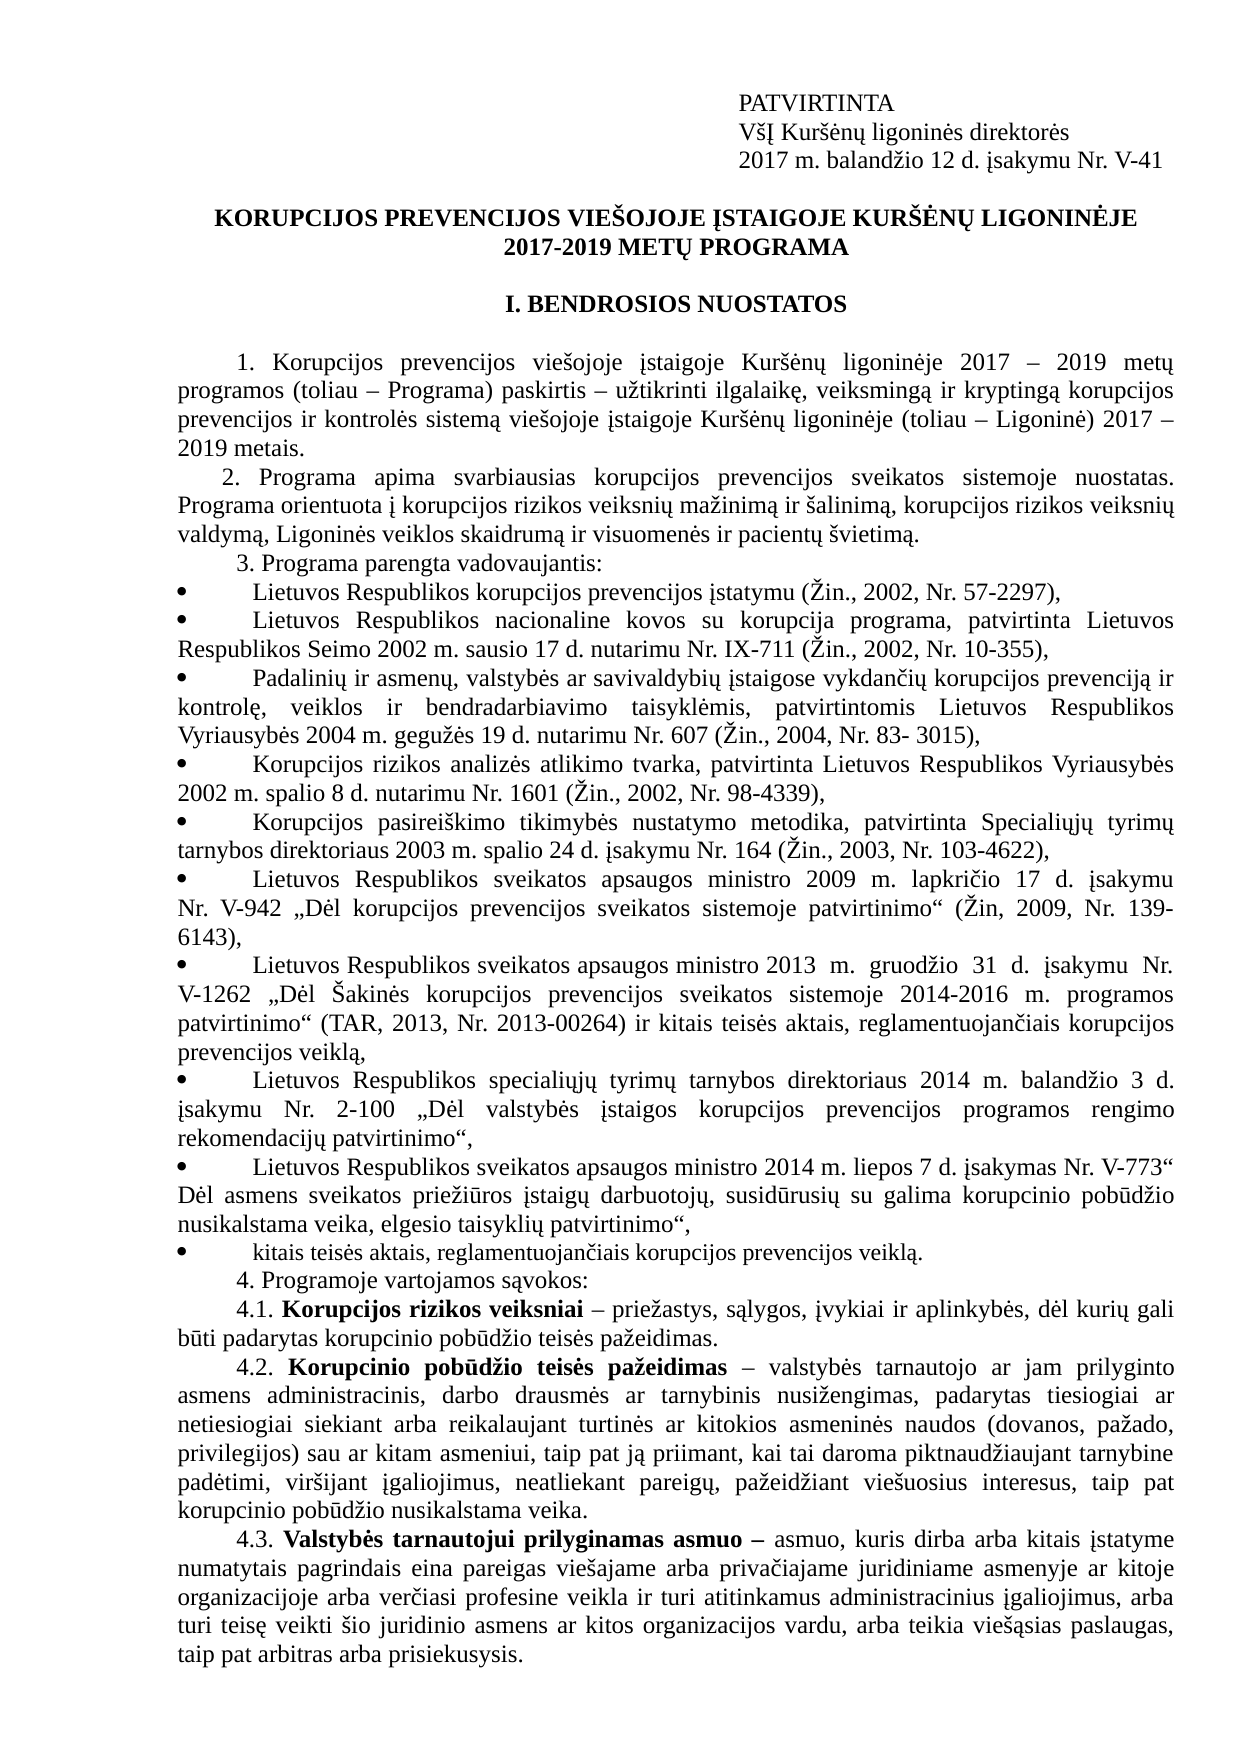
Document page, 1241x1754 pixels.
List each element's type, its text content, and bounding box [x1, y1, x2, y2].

list Padalinių ir asmenų, valstybės ar savivaldybių įstaigose vykdančių korupcijos prevenciją ir kontrolę, veiklos ir bendradarbiavimo taisyklėmis, patvirtintomis Lietuvos Respublikos Vyriausybės 2004 m. gegužės 19 d. nutarimu Nr. 607 (Žin., 2004, Nr. 83- 3015), [177, 663, 1175, 749]
text 2. Programa apima svarbiausias korupcijos prevencijos sveikatos sistemoje nuostatas. Programa orientuota į korupcijos rizikos veiksnių mažinimą ir šalinimą, korupcijos rizikos veiksnių valdymą, Ligoninės veiklos skaidrumą ir visuomenės ir pacientų švietimą. [177, 462, 1175, 548]
text I. BENDROSIOS NUOSTATOS [177, 289, 1175, 318]
text 4.1. Korupcijos rizikos veiksniai – priežastys, sąlygos, įvykiai ir aplinkybės, dėl kurių gali būti padarytas korupcinio pobūdžio teisės pažeidimas. [177, 1294, 1175, 1352]
list Lietuvos Respublikos sveikatos apsaugos ministro 2013 m. gruodžio 31 d. įsakymu Nr. V-1262 „Dėl Šakinės korupcijos prevencijos sveikatos sistemoje 2014-2016 m. programos patvirtinimo“ (TAR, 2013, Nr. 2013-00264) ir kitais teisės aktais, reglamentuojančiais korupcijos prevencijos veiklą, [177, 950, 1175, 1065]
text 4. Programoje vartojamos sąvokos: [177, 1266, 1175, 1294]
list Lietuvos Respublikos korupcijos prevencijos įstatymu (Žin., 2002, Nr. 57-2297), [177, 577, 1175, 605]
list Lietuvos Respublikos sveikatos apsaugos ministro 2009 m. lapkričio 17 d. įsakymu Nr. V-942 „Dėl korupcijos prevencijos sveikatos sistemoje patvirtinimo“ (Žin, 2009, Nr. 139-6143), [177, 864, 1175, 950]
list Lietuvos Respublikos nacionaline kovos su korupcija programa, patvirtinta Lietuvos Respublikos Seimo 2002 m. sausio 17 d. nutarimu Nr. IX-711 (Žin., 2002, Nr. 10-355), [177, 605, 1175, 663]
text 3. Programa parengta vadovaujantis: [177, 548, 1175, 577]
text VšĮ Kuršėnų ligoninės direktorės [738, 117, 1175, 145]
list Lietuvos Respublikos specialiųjų tyrimų tarnybos direktoriaus 2014 m. balandžio 3 d. įsakymu Nr. 2-100 „Dėl valstybės įstaigos korupcijos prevencijos programos rengimo rekomendacijų patvirtinimo“, [177, 1065, 1175, 1152]
text 1. Korupcijos prevencijos viešojoje įstaigoje Kuršėnų ligoninėje 2017 – 2019 metų programos (toliau – Programa) paskirtis – užtikrinti ilgalaikę, veiksmingą ir kryptingą korupcijos prevencijos ir kontrolės sistemą viešojoje įstaigoje Kuršėnų ligoninėje (toliau – Ligoninė) 2017 – 2019 metais. [177, 347, 1175, 462]
text 4.2. Korupcinio pobūdžio teisės pažeidimas – valstybės tarnautojo ar jam prilyginto asmens administracinis, darbo drausmės ar tarnybinis nusižengimas, padarytas tiesiogiai ar netiesiogiai siekiant arba reikalaujant turtinės ar kitokios asmeninės naudos (dovanos, pažado, privilegijos) sau ar kitam asmeniui, taip pat ją priimant, kai tai daroma piktnaudžiaujant tarnybine padėtimi, viršijant įgaliojimus, neatliekant pareigų, pažeidžiant viešuosius interesus, taip pat korupcinio pobūdžio nusikalstama veika. [177, 1352, 1175, 1524]
text PATVIRTINTA [738, 88, 1175, 117]
list Lietuvos Respublikos sveikatos apsaugos ministro 2014 m. liepos 7 d. įsakymas Nr. V-773“ Dėl asmens sveikatos priežiūros įstaigų darbuotojų, susidūrusių su galima korupcinio pobūdžio nusikalstama veika, elgesio taisyklių patvirtinimo“, [177, 1152, 1175, 1238]
list kitais teisės aktais, reglamentuojančiais korupcijos prevencijos veiklą. [177, 1238, 1175, 1266]
text 2017-2019 METŲ PROGRAMA [177, 232, 1175, 260]
text 2017 m. balandžio 12 d. įsakymu Nr. V-41 [738, 145, 1175, 174]
list Korupcijos rizikos analizės atlikimo tvarka, patvirtinta Lietuvos Respublikos Vyriausybės 2002 m. spalio 8 d. nutarimu Nr. 1601 (Žin., 2002, Nr. 98-4339), [177, 749, 1175, 807]
list Korupcijos pasireiškimo tikimybės nustatymo metodika, patvirtinta Specialiųjų tyrimų tarnybos direktoriaus 2003 m. spalio 24 d. įsakymu Nr. 164 (Žin., 2003, Nr. 103-4622), [177, 807, 1175, 864]
text KORUPCIJOS PREVENCIJOS VIEŠOJOJE ĮSTAIGOJE KURŠĖNŲ LIGONINĖJE [177, 203, 1175, 232]
text 4.3. Valstybės tarnautojui prilyginamas asmuo – asmuo, kuris dirba arba kitais įstatyme numatytais pagrindais eina pareigas viešajame arba privačiajame juridiniame asmenyje ar kitoje organizacijoje arba verčiasi profesine veikla ir turi atitinkamus administracinius įgaliojimus, arba turi teisę veikti šio juridinio asmens ar kitos organizacijos vardu, arba teikia viešąsias paslaugas, taip pat arbitras arba prisiekusysis. [177, 1524, 1175, 1668]
